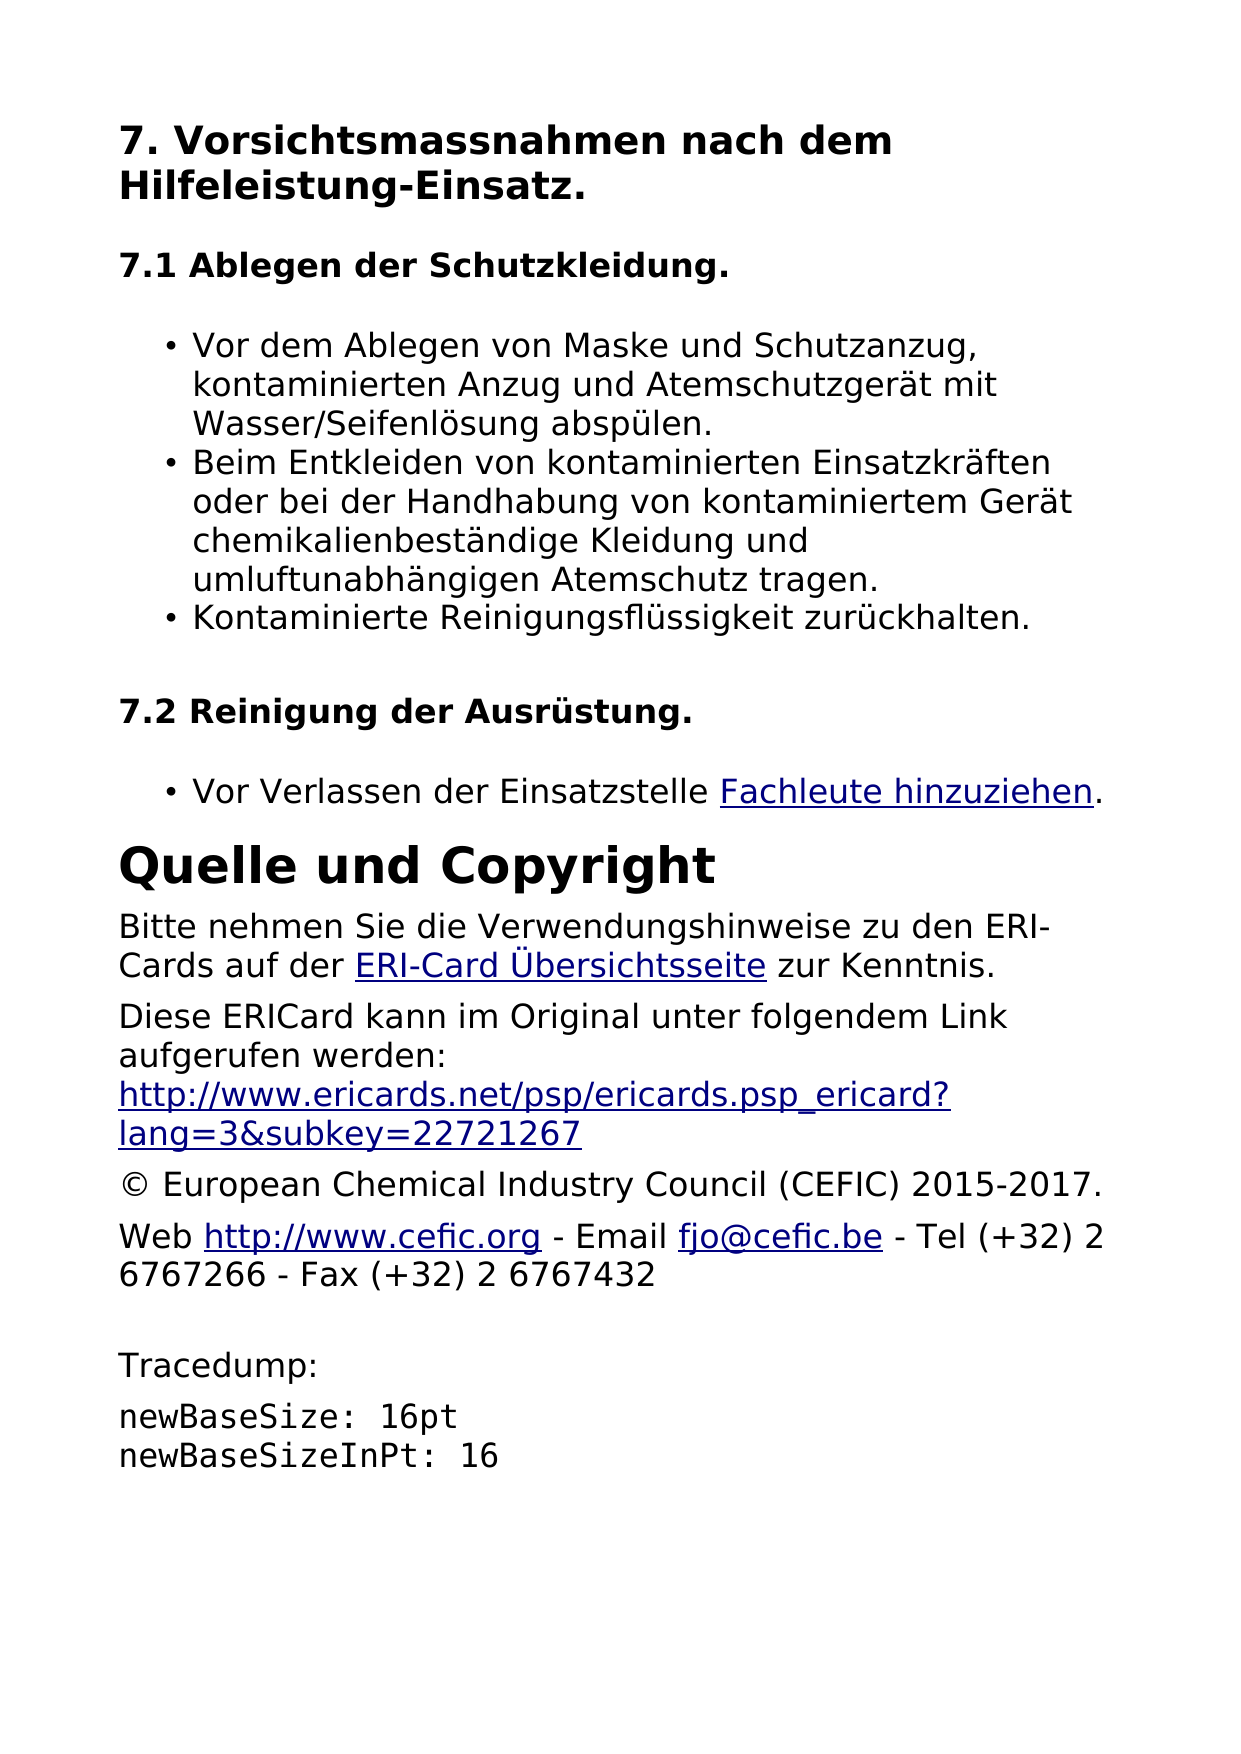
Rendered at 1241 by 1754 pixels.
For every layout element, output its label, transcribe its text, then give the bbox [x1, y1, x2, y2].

text Tracedump: [118, 1307, 1122, 1385]
subtitle 7.2 Reinigung der Ausrüstung. [118, 692, 1122, 731]
subtitle Quelle und Copyright [118, 837, 1122, 895]
list Kontaminierte Reinigungsflüssigkeit zurückhalten. [177, 599, 1122, 638]
text newBaseSize: 16pt newBaseSizeInPt: 16 [118, 1397, 1122, 1475]
text Diese ERICard kann im Original unter folgendem Link aufgerufen werden: http://www.ericards.net/psp/ericards.psp_ericard?lang=3&subkey=22721267 [118, 998, 1122, 1153]
text Bitte nehmen Sie die Verwendungshinweise zu den ERI-Cards auf der ERI-Card Übersichtsseite zur Kenntnis. [118, 908, 1122, 985]
subtitle 7. Vorsichtsmassnahmen nach dem Hilfeleistung-Einsatz. [118, 118, 1122, 208]
subtitle 7.1 Ablegen der Schutzkleidung. [118, 246, 1122, 285]
list Vor Verlassen der Einsatzstelle Fachleute hinzuziehen. [177, 773, 1122, 812]
list Beim Entkleiden von kontaminierten Einsatzkräften oder bei der Handhabung von kontaminiertem Gerät chemikalienbeständige Kleidung und umluftunabhängigen Atemschutz tragen. [177, 443, 1122, 599]
text © European Chemical Industry Council (CEFIC) 2015-2017. [118, 1166, 1122, 1204]
text Web http://www.cefic.org - Email fjo@cefic.be - Tel (+32) 2 6767266 - Fax (+32) 2 6767432 [118, 1217, 1122, 1295]
list Vor dem Ablegen von Maske und Schutzanzug, kontaminierten Anzug und Atemschutzgerät mit Wasser/Seifenlösung abspülen. [177, 327, 1122, 443]
